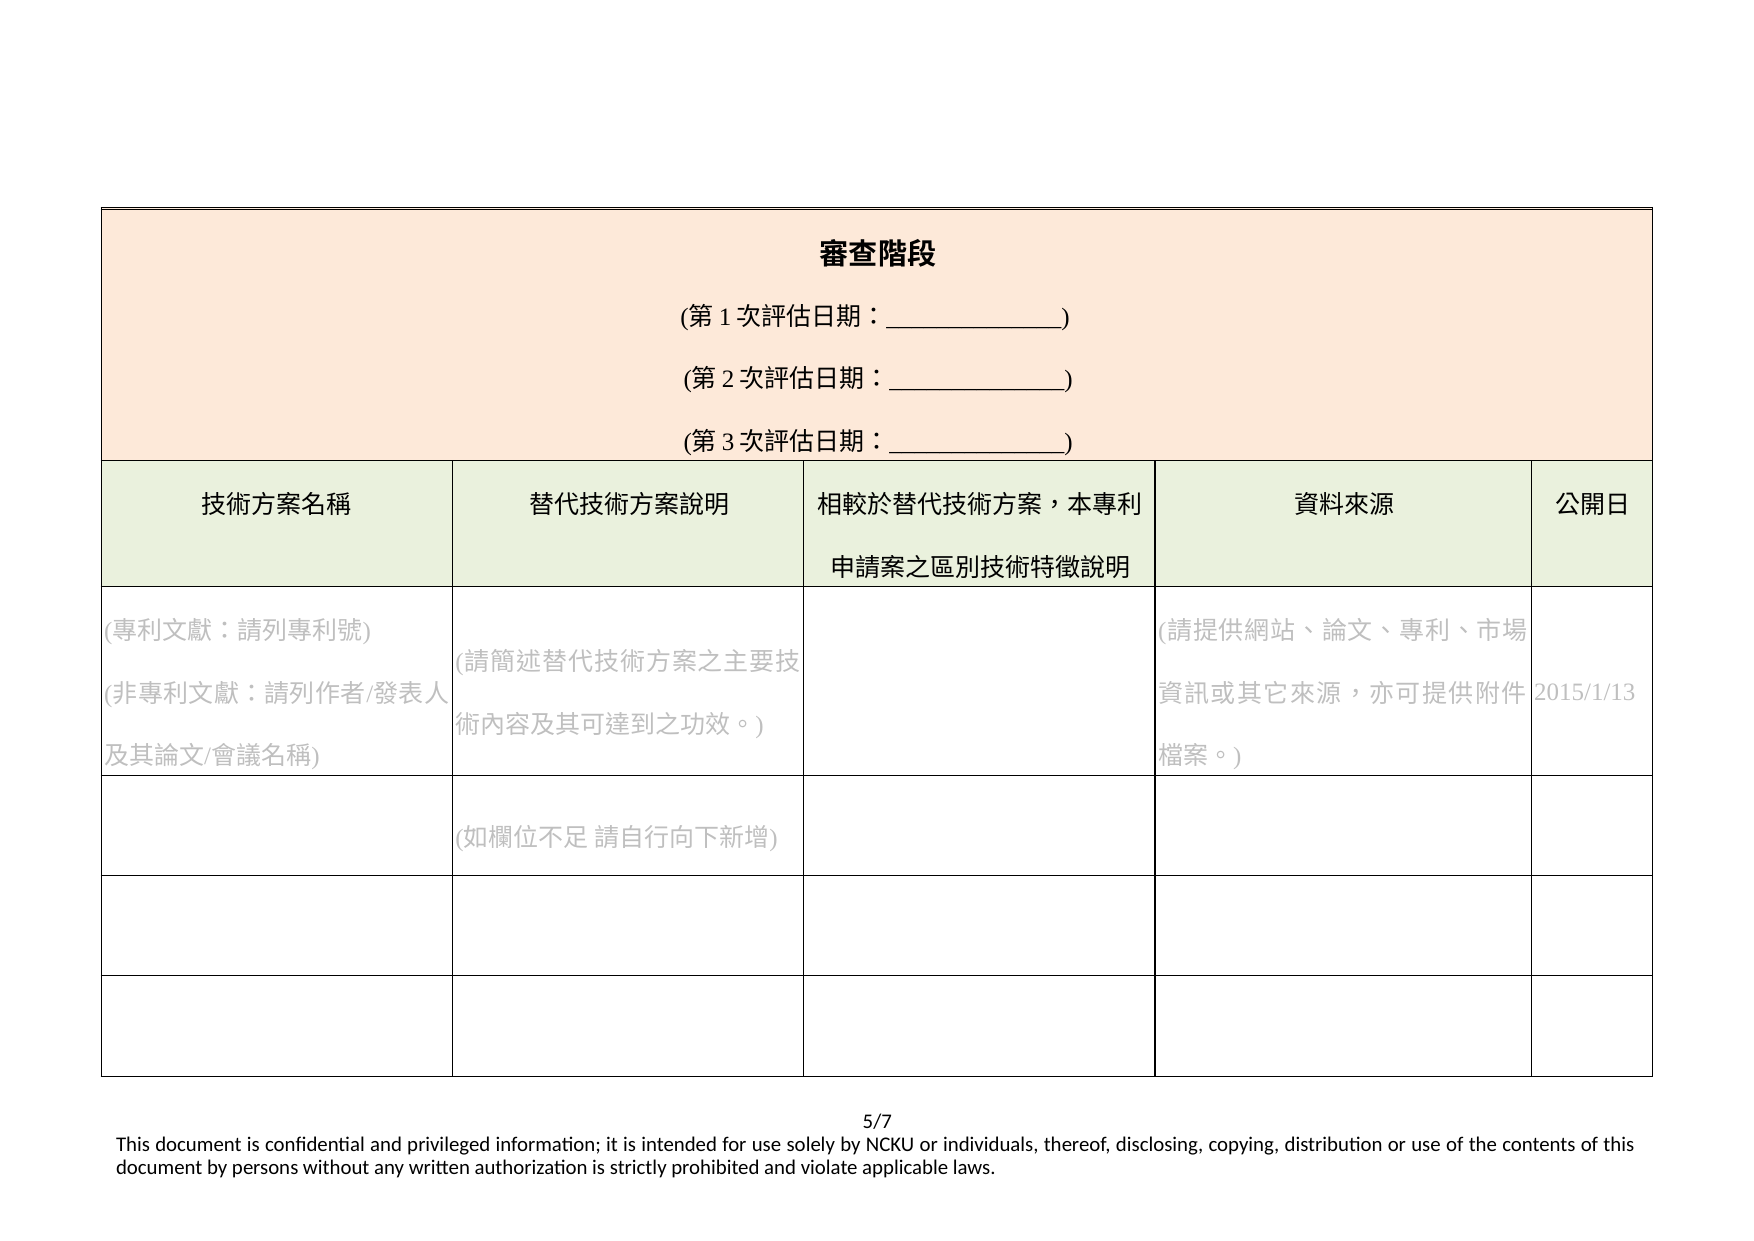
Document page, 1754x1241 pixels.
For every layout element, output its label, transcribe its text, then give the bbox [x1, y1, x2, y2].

table_cell (如欄位不足 請自行向下新增) [453, 776, 803, 875]
table_header 審查階段 (第1次評估日期：______________) (第2次評估日期：______________) (第3次評估日期：______________) [102, 210, 1652, 460]
table_cell [1156, 876, 1531, 975]
table_cell (請提供網站、論文、專利、市場資訊或其它來源，亦可提供附件檔案。) [1156, 587, 1531, 774]
table_cell [453, 876, 803, 975]
table_cell (專利文獻：請列專利號) (非專利文獻：請列作者/發表人及其論文/會議名稱) [102, 587, 452, 774]
table_cell 2015/1/13 [1532, 587, 1652, 774]
table_cell [804, 776, 1154, 875]
table_cell [1532, 976, 1652, 1076]
table_cell [1156, 976, 1531, 1076]
table_cell [102, 776, 452, 875]
table_cell [804, 876, 1154, 975]
table_cell [453, 976, 803, 1076]
table_cell [1156, 776, 1531, 875]
table_cell 技術方案名稱 [102, 461, 452, 586]
table_cell 相較於替代技術方案，本專利申請案之區別技術特徵說明 [804, 461, 1154, 586]
table_cell 替代技術方案說明 [453, 461, 803, 586]
table_cell (請簡述替代技術方案之主要技術內容及其可達到之功效。) [453, 587, 803, 774]
table_cell [1532, 776, 1652, 875]
table_cell [102, 876, 452, 975]
table_cell 公開日 [1532, 461, 1652, 586]
table_cell [804, 587, 1154, 774]
table_cell [1532, 876, 1652, 975]
table_cell [102, 976, 452, 1076]
table_cell [804, 976, 1154, 1076]
table_cell 資料來源 [1156, 461, 1531, 586]
